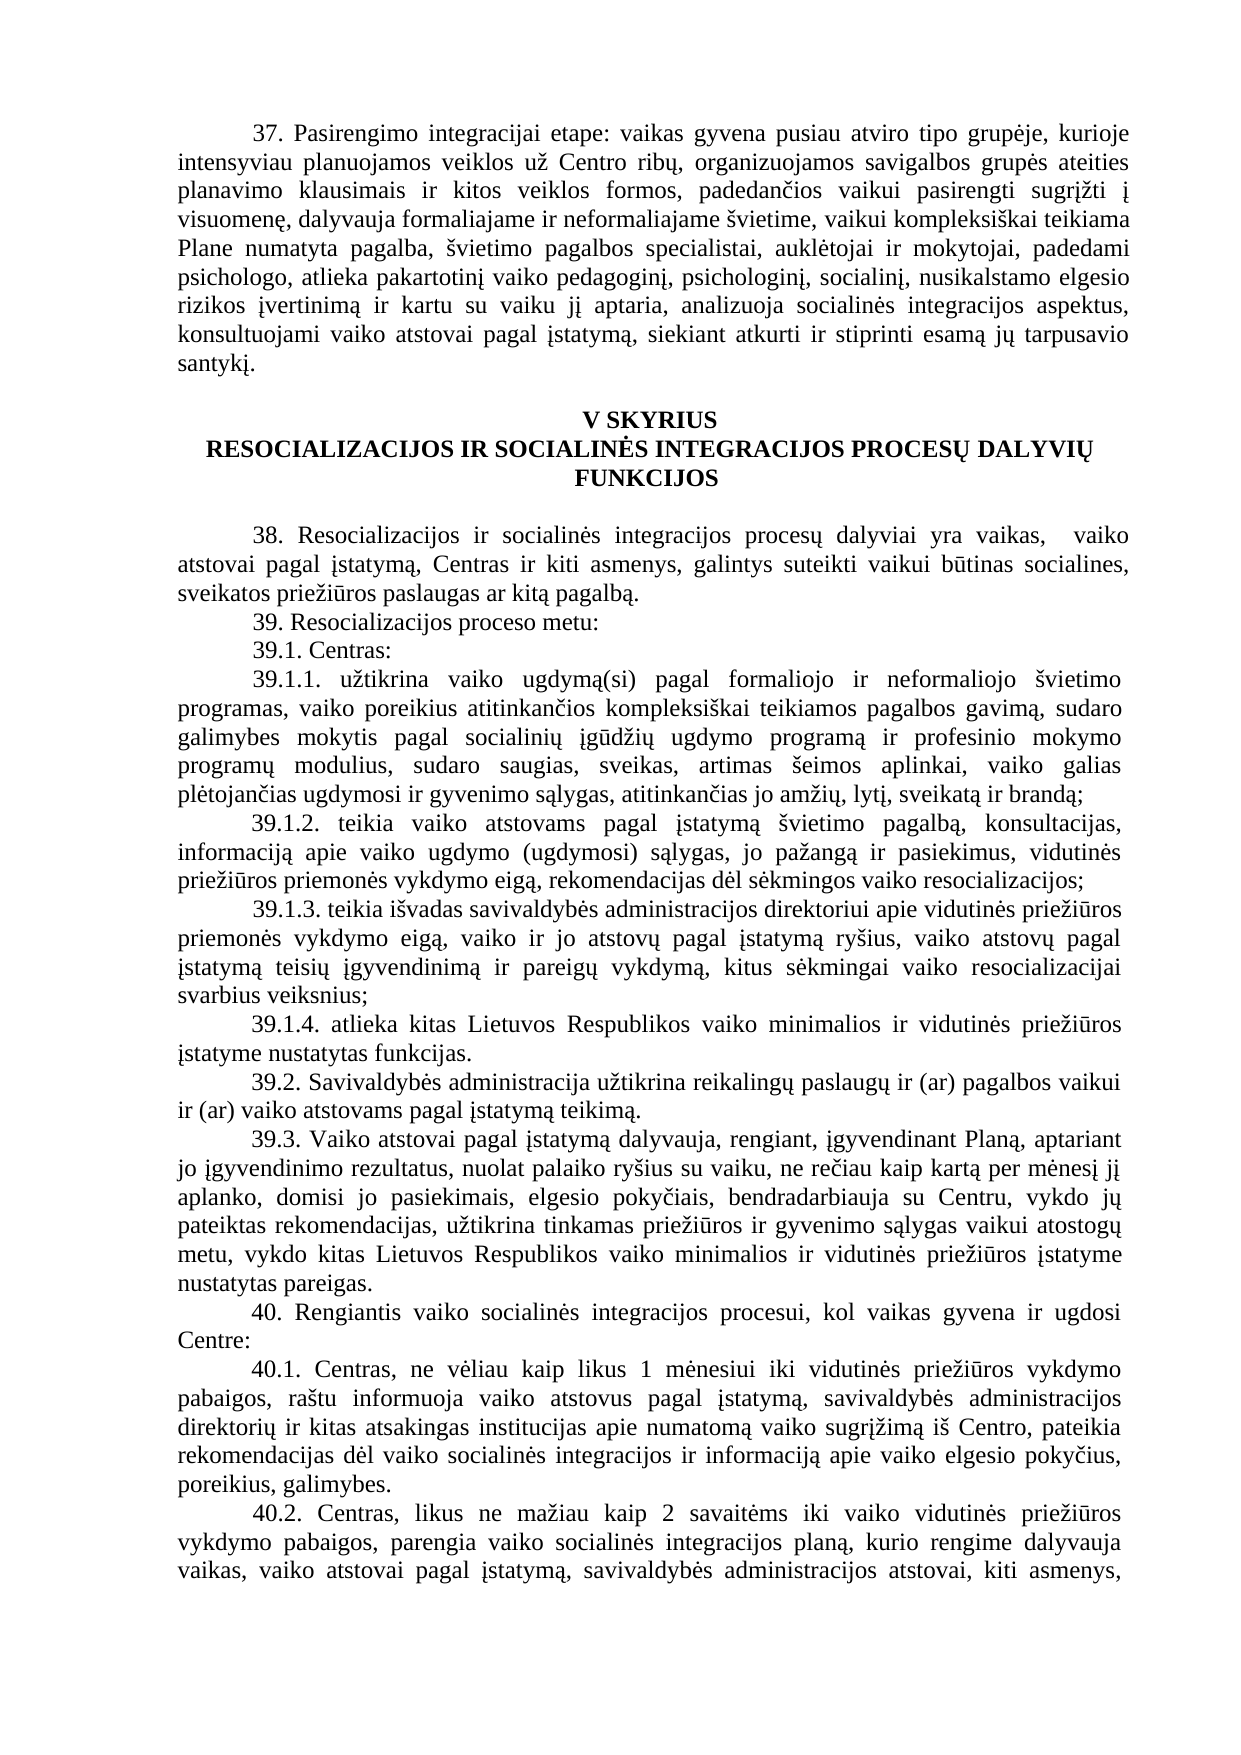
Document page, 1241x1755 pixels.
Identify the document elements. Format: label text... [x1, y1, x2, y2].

text 39.1.1. užtikrina vaiko ugdymą(si) pagal formaliojo ir neformaliojo švietimo programas, vaiko poreikius atitinkančios kompleksiškai teikiamos pagalbos gavimą, sudaro galimybes mokytis pagal socialinių įgūdžių ugdymo programą ir profesinio mokymo programų modulius, sudaro saugias, sveikas, artimas šeimos aplinkai, vaiko galias plėtojančias ugdymosi ir gyvenimo sąlygas, atitinkančias jo amžių, lytį, sveikatą ir brandą; [177, 664, 1122, 808]
text 39. Resocializacijos proceso metu: [177, 607, 1130, 636]
text 37. Pasirengimo integracijai etape: vaikas gyvena pusiau atviro tipo grupėje, kurioje intensyviau planuojamos veiklos už Centro ribų, organizuojamos savigalbos grupės ateities planavimo klausimais ir kitos veiklos formos, padedančios vaikui pasirengti sugrįžti į visuomenę, dalyvauja formaliajame ir neformaliajame švietime, vaikui kompleksiškai teikiama Plane numatyta pagalba, švietimo pagalbos specialistai, auklėtojai ir mokytojai, padedami psichologo, atlieka pakartotinį vaiko pedagoginį, psichologinį, socialinį, nusikalstamo elgesio rizikos įvertinimą ir kartu su vaiku jį aptaria, analizuoja socialinės integracijos aspektus, konsultuojami vaiko atstovai pagal įstatymą, siekiant atkurti ir stiprinti esamą jų tarpusavio santykį. [177, 118, 1130, 377]
text 40.2. Centras, likus ne mažiau kaip 2 savaitėms iki vaiko vidutinės priežiūros vykdymo pabaigos, parengia vaiko socialinės integracijos planą, kurio rengime dalyvauja vaikas, vaiko atstovai pagal įstatymą, savivaldybės administracijos atstovai, kiti asmenys, [177, 1498, 1122, 1584]
text 39.1. Centras: [177, 636, 1130, 664]
text 39.1.3. teikia išvadas savivaldybės administracijos direktoriui apie vidutinės priežiūros priemonės vykdymo eigą, vaiko ir jo atstovų pagal įstatymą ryšius, vaiko atstovų pagal įstatymą teisių įgyvendinimą ir pareigų vykdymą, kitus sėkmingai vaiko resocializacijai svarbius veiksnius; [177, 894, 1122, 1009]
text RESOCIALIZACIJOS IR SOCIALINĖS INTEGRACIJOS PROCESŲ DALYVIŲ FUNKCIJOS [177, 434, 1122, 492]
text V SKYRIUS [177, 406, 1122, 434]
text 40. Rengiantis vaiko socialinės integracijos procesui, kol vaikas gyvena ir ugdosi Centre: [177, 1297, 1122, 1354]
text 39.3. Vaiko atstovai pagal įstatymą dalyvauja, rengiant, įgyvendinant Planą, aptariant jo įgyvendinimo rezultatus, nuolat palaiko ryšius su vaiku, ne rečiau kaip kartą per mėnesį jį aplanko, domisi jo pasiekimais, elgesio pokyčiais, bendradarbiauja su Centru, vykdo jų pateiktas rekomendacijas, užtikrina tinkamas priežiūros ir gyvenimo sąlygas vaikui atostogų metu, vykdo kitas Lietuvos Respublikos vaiko minimalios ir vidutinės priežiūros įstatyme nustatytas pareigas. [177, 1124, 1122, 1297]
text 39.1.4. atlieka kitas Lietuvos Respublikos vaiko minimalios ir vidutinės priežiūros įstatyme nustatytas funkcijas. [177, 1009, 1122, 1067]
text 38. Resocializacijos ir socialinės integracijos procesų dalyviai yra vaikas, vaiko atstovai pagal įstatymą, Centras ir kiti asmenys, galintys suteikti vaikui būtinas socialines, sveikatos priežiūros paslaugas ar kitą pagalbą. [177, 521, 1130, 607]
text 39.2. Savivaldybės administracija užtikrina reikalingų paslaugų ir (ar) pagalbos vaikui ir (ar) vaiko atstovams pagal įstatymą teikimą. [177, 1067, 1122, 1124]
text 39.1.2. teikia vaiko atstovams pagal įstatymą švietimo pagalbą, konsultacijas, informaciją apie vaiko ugdymo (ugdymosi) sąlygas, jo pažangą ir pasiekimus, vidutinės priežiūros priemonės vykdymo eigą, rekomendacijas dėl sėkmingos vaiko resocializacijos; [177, 808, 1122, 894]
text 40.1. Centras, ne vėliau kaip likus 1 mėnesiui iki vidutinės priežiūros vykdymo pabaigos, raštu informuoja vaiko atstovus pagal įstatymą, savivaldybės administracijos direktorių ir kitas atsakingas institucijas apie numatomą vaiko sugrįžimą iš Centro, pateikia rekomendacijas dėl vaiko socialinės integracijos ir informaciją apie vaiko elgesio pokyčius, poreikius, galimybes. [177, 1354, 1122, 1498]
